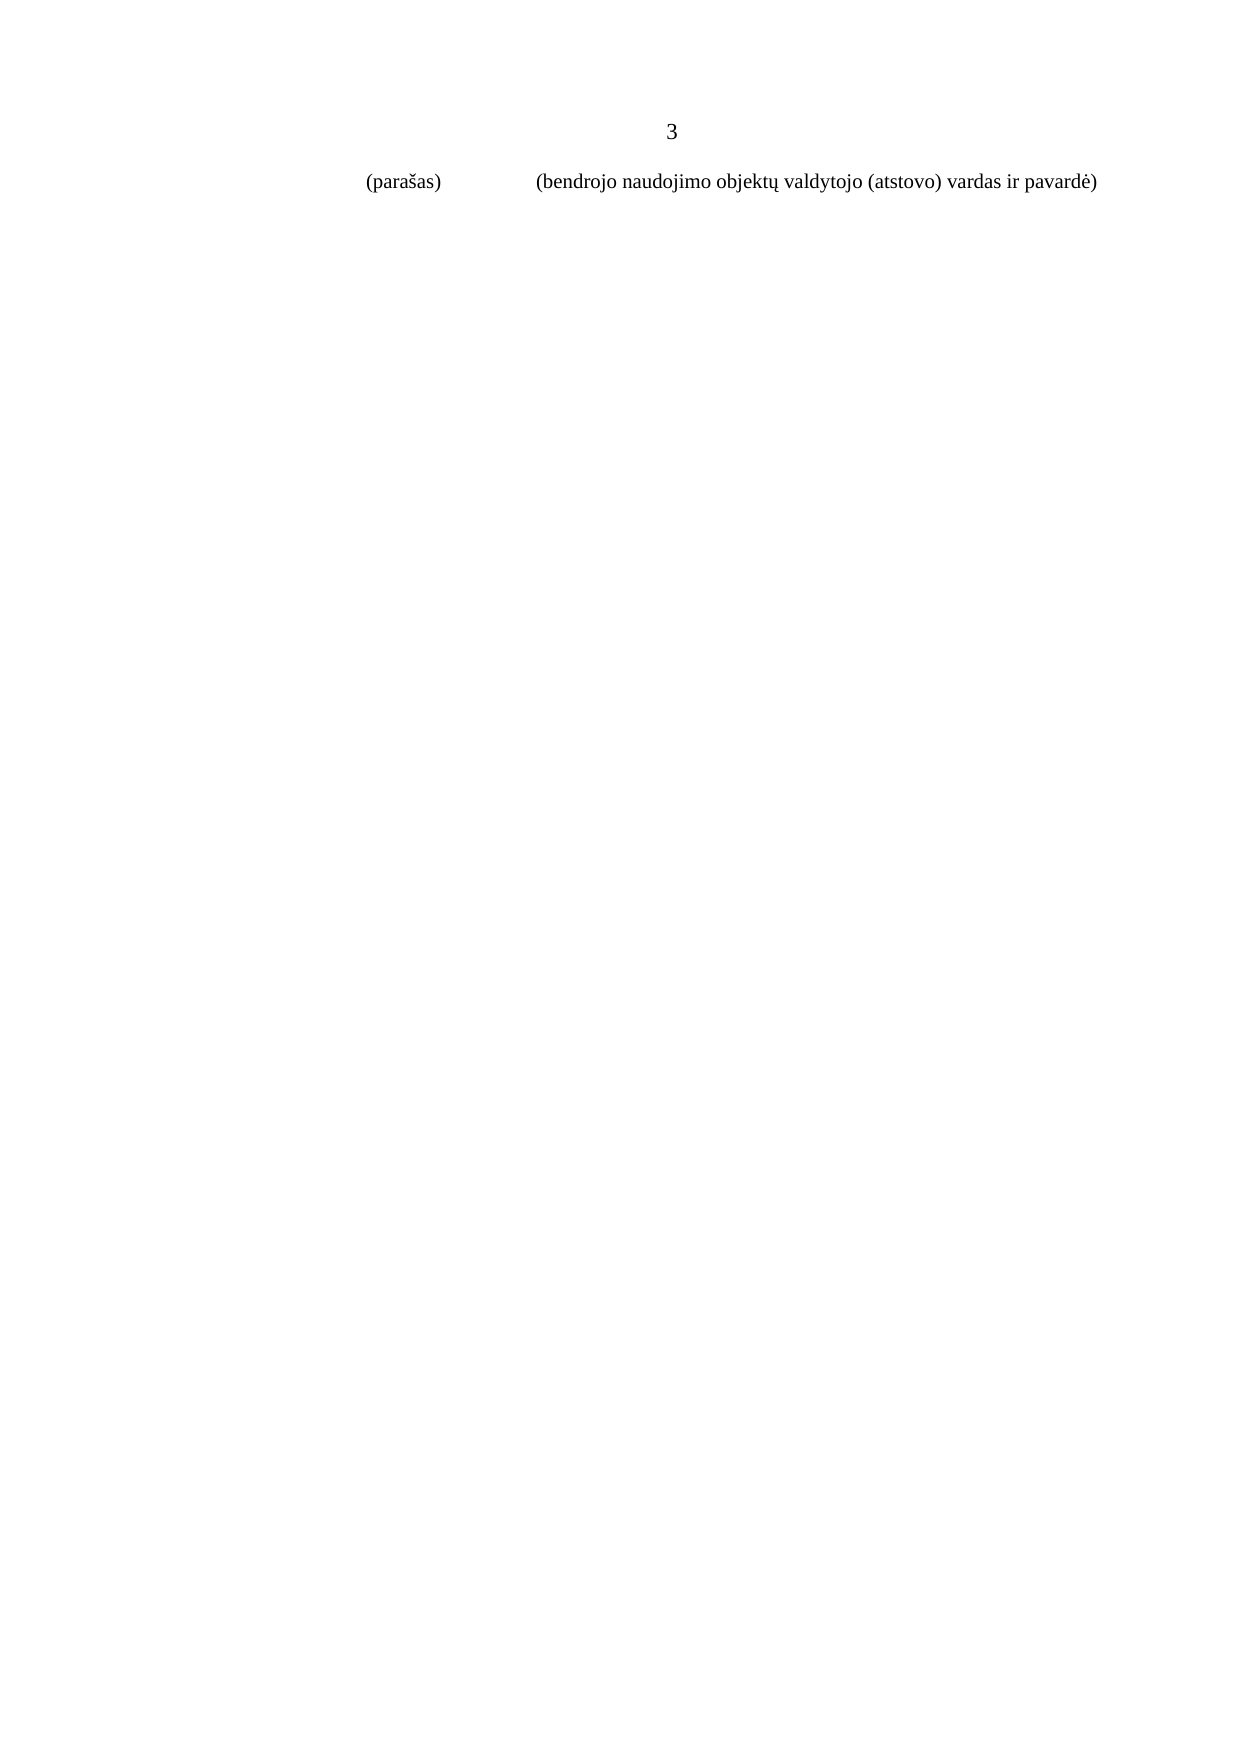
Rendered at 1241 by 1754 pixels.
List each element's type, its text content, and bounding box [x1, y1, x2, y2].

text (parašas) (bendrojo naudojimo objektų valdytojo (atstovo) vardas ir pavardė) [177, 168, 1166, 193]
